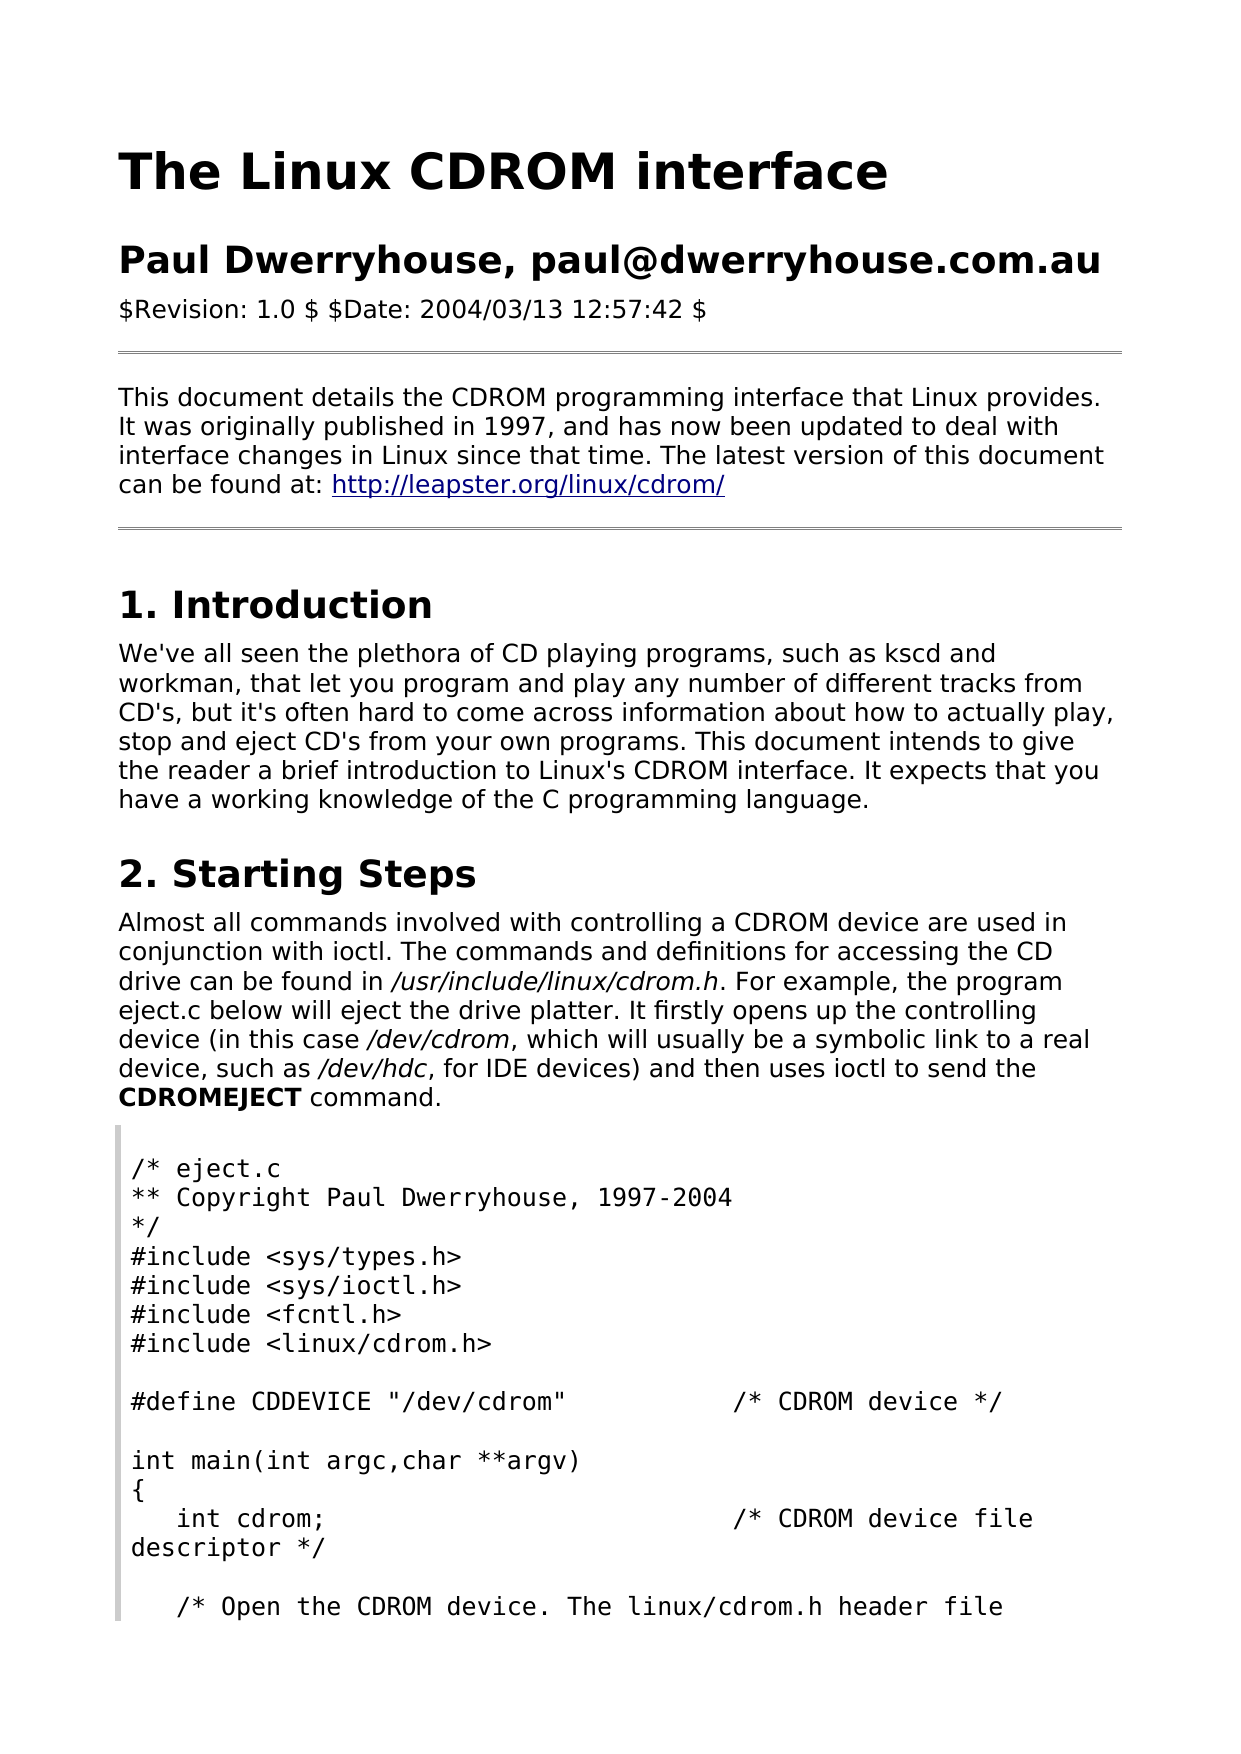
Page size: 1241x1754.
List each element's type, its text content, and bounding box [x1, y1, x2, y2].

subtitle Paul Dwerryhouse, paul@dwerryhouse.com.au [118, 239, 1122, 282]
table_header /* eject.c ** Copyright Paul Dwerryhouse, 1997-2004 */ #include <sys/types.h> #include <sys/ioctl.h> #include <fcntl.h> #include <linux/cdrom.h> #define CDDEVICE "/dev/cdrom" /* CDROM device */ int main(int argc,char **argv) { int cdrom; /* CDROM device file descriptor */ /* Open the CDROM device. The linux/cdrom.h header file [121, 1125, 1122, 1621]
text Almost all commands involved with controlling a CDROM device are used in conjunction with ioctl. The commands and definitions for accessing the CD drive can be found in /usr/include/linux/cdrom.h. For example, the program eject.c below will eject the drive platter. It firstly opens up the controlling device (in this case /dev/cdrom, which will usually be a symbolic link to a real device, such as /dev/hdc, for IDE devices) and then uses ioctl to send the CDROMEJECT command. [118, 908, 1122, 1112]
text This document details the CDROM programming interface that Linux provides. It was originally published in 1997, and has now been updated to deal with interface changes in Linux since that time. The latest version of this document can be found at: http://leapster.org/linux/cdrom/ [118, 383, 1122, 500]
subtitle 2. Starting Steps [118, 852, 1122, 896]
subtitle The Linux CDROM interface [118, 143, 1122, 201]
subtitle 1. Introduction [118, 583, 1122, 627]
text We've all seen the plethora of CD playing programs, such as kscd and workman, that let you program and play any number of different tracks from CD's, but it's often hard to come across information about how to actually play, stop and eject CD's from your own programs. This document intends to give the reader a brief introduction to Linux's CDROM interface. It expects that you have a working knowledge of the C programming language. [118, 640, 1122, 815]
text $Revision: 1.0 $ $Date: 2004/03/13 12:57:42 $ [118, 295, 1122, 324]
